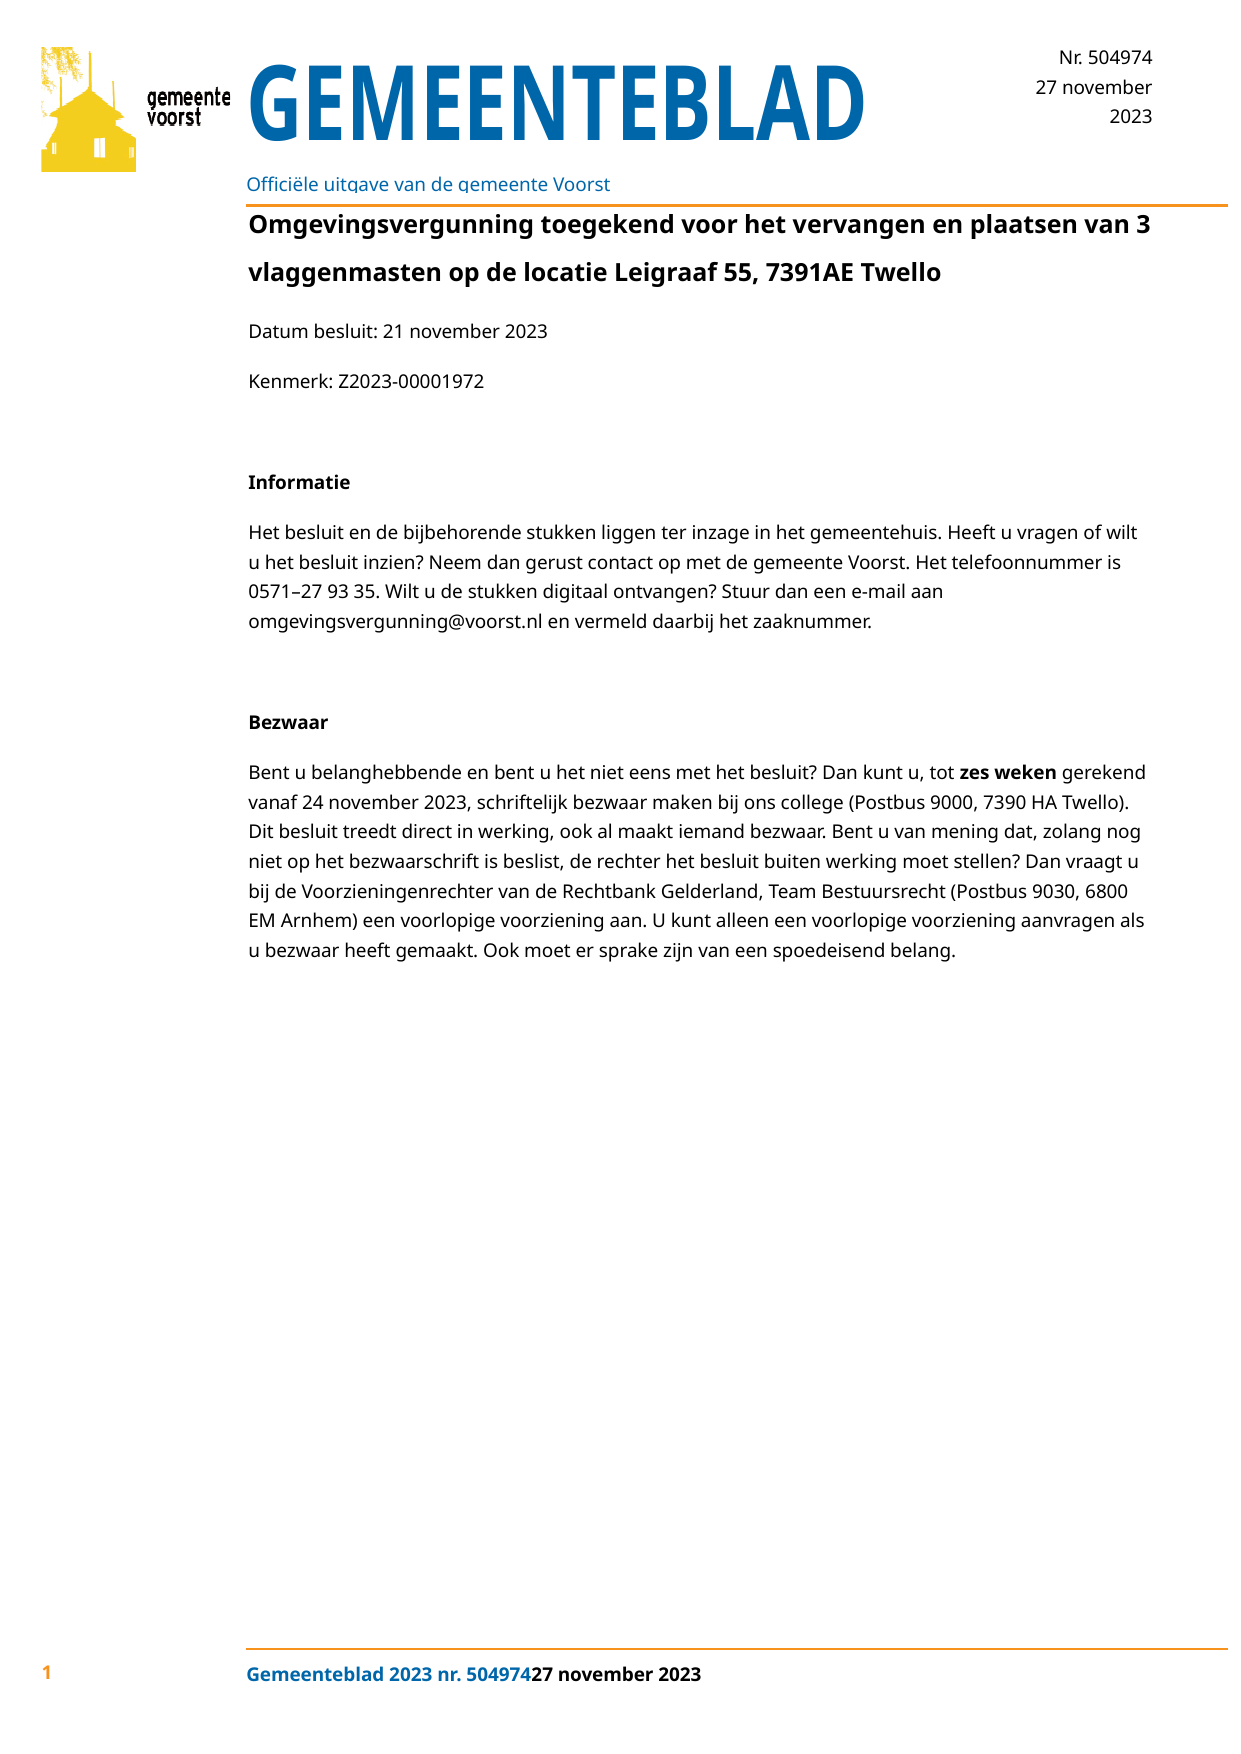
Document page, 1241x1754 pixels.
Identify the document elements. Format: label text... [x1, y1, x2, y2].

text Kenmerk: Z2023-00001972 [248, 368, 1152, 394]
text Omgevingsvergunning toegekend voor het vervangen en plaatsen van 3 vlaggenmasten op de locatie Leigraaf 55, 7391AE Twello [248, 207, 1152, 288]
text Datum besluit: 21 november 2023 [248, 318, 1152, 344]
picture [41, 47, 231, 172]
text Informatie [248, 469, 1152, 495]
text Bezwaar [248, 709, 1152, 735]
text Het besluit en de bijbehorende stukken liggen ter inzage in het gemeentehuis. Heeft u vragen of wilt u het besluit inzien? Neem dan gerust contact op met de gemeente Voorst. Het telefoonnummer is 0571–27 93 35. Wilt u de stukken digitaal ontvangen? Stuur dan een e-mail aan omgevingsvergunning@voorst.nl en vermeld daarbij het zaaknummer. [248, 519, 1152, 634]
text Bent u belanghebbende en bent u het niet eens met het besluit? Dan kunt u, tot zes weken gerekend vanaf 24 november 2023, schriftelijk bezwaar maken bij ons college (Postbus 9000, 7390 HA Twello). Dit besluit treedt direct in werking, ook al maakt iemand bezwaar. Bent u van mening dat, zolang nog niet op het bezwaarschrift is beslist, de rechter het besluit buiten werking moet stellen? Dan vraagt u bij de Voorzieningenrechter van de Rechtbank Gelderland, Team Bestuursrecht (Postbus 9030, 6800 EM Arnhem) een voorlopige voorziening aan. U kunt alleen een voorlopige voorziening aanvragen als u bezwaar heeft gemaakt. Ook moet er sprake zijn van een spoedeisend belang. [248, 759, 1152, 963]
